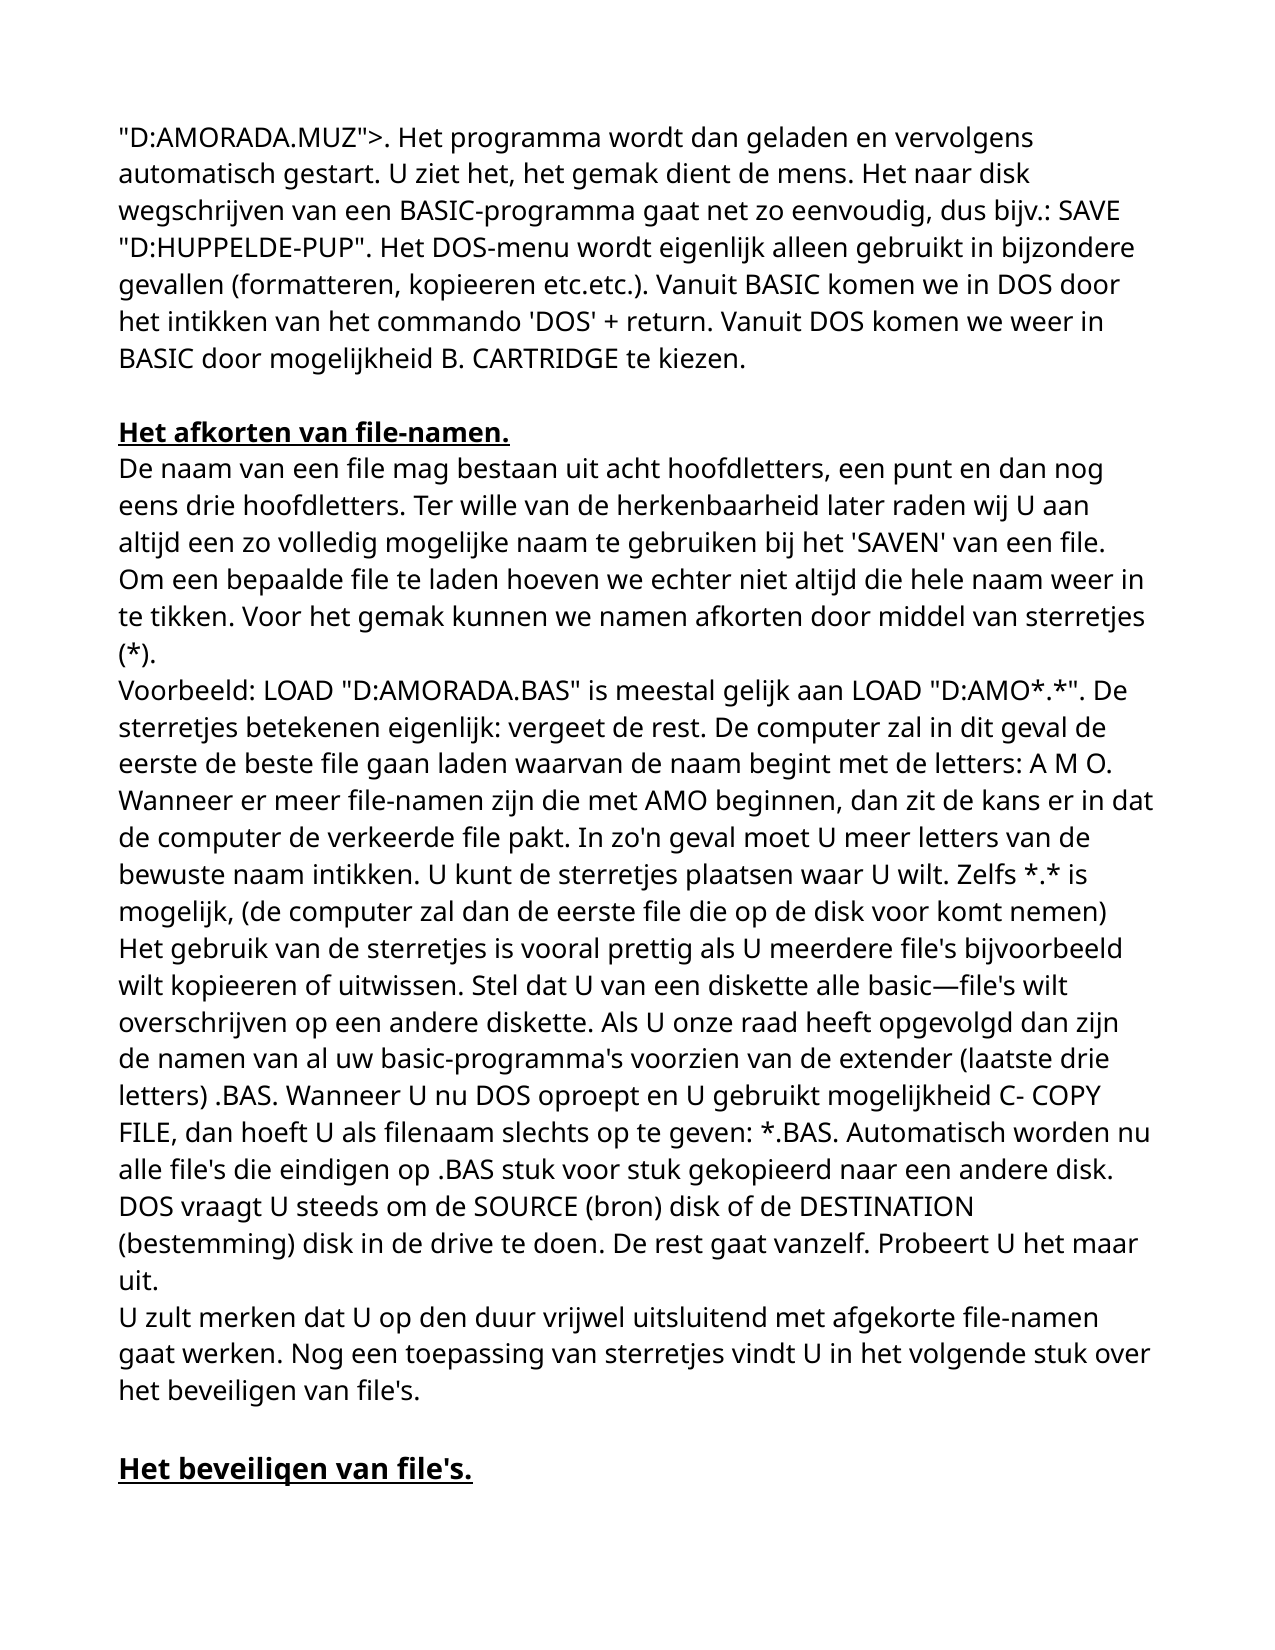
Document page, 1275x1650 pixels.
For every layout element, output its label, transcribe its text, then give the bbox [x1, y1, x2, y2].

text Het afkorten van file-namen. [118, 413, 1157, 450]
text U zult merken dat U op den duur vrijwel uitsluitend met afgekorte file-namen gaat werken. Nog een toepassing van sterretjes vindt U in het volgende stuk over het beveiligen van file's. [118, 1298, 1157, 1409]
text "D:AMORADA.MUZ">. Het programma wordt dan geladen en vervolgens automatisch gestart. U ziet het, het gemak dient de mens. Het naar disk wegschrijven van een BASIC-programma gaat net zo eenvoudig, dus bijv.: SAVE "D:HUPPELDE-PUP". Het DOS-menu wordt eigenlijk alleen gebruikt in bijzondere gevallen (formatteren, kopieeren etc.etc.). Vanuit BASIC komen we in DOS door het intikken van het commando 'DOS' + return. Vanuit DOS komen we weer in BASIC door mogelijkheid B. CARTRIDGE te kiezen. [118, 118, 1157, 376]
text De naam van een file mag bestaan uit acht hoofdletters, een punt en dan nog eens drie hoofdletters. Ter wille van de herkenbaarheid later raden wij U aan altijd een zo volledig mogelijke naam te gebruiken bij het 'SAVEN' van een file. Om een bepaalde file te laden hoeven we echter niet altijd die hele naam weer in te tikken. Voor het gemak kunnen we namen afkorten door middel van sterretjes (*). [118, 450, 1157, 671]
text Voorbeeld: LOAD "D:AMORADA.BAS" is meestal gelijk aan LOAD "D:AMO*.*". De sterretjes betekenen eigenlijk: vergeet de rest. De computer zal in dit geval de eerste de beste file gaan laden waarvan de naam begint met de letters: A M O. Wanneer er meer file-namen zijn die met AMO beginnen, dan zit de kans er in dat de computer de verkeerde file pakt. In zo'n geval moet U meer letters van de bewuste naam intikken. U kunt de sterretjes plaatsen waar U wilt. Zelfs *.* is mogelijk, (de computer zal dan de eerste file die op de disk voor komt nemen) Het gebruik van de sterretjes is vooral prettig als U meerdere file's bijvoorbeeld wilt kopieeren of uitwissen. Stel dat U van een diskette alle basic—file's wilt overschrijven op een andere diskette. Als U onze raad heeft opgevolgd dan zijn de namen van al uw basic-programma's voorzien van de extender (laatste drie letters) .BAS. Wanneer U nu DOS oproept en U gebruikt mogelijkheid C- COPY FILE, dan hoeft U als filenaam slechts op te geven: *.BAS. Automatisch worden nu alle file's die eindigen op .BAS stuk voor stuk gekopieerd naar een andere disk. DOS vraagt U steeds om de SOURCE (bron) disk of de DESTINATION (bestemming) disk in de drive te doen. De rest gaat vanzelf. Probeert U het maar uit. [118, 671, 1157, 1298]
text Het beveiliqen van file's. [118, 1448, 1157, 1488]
